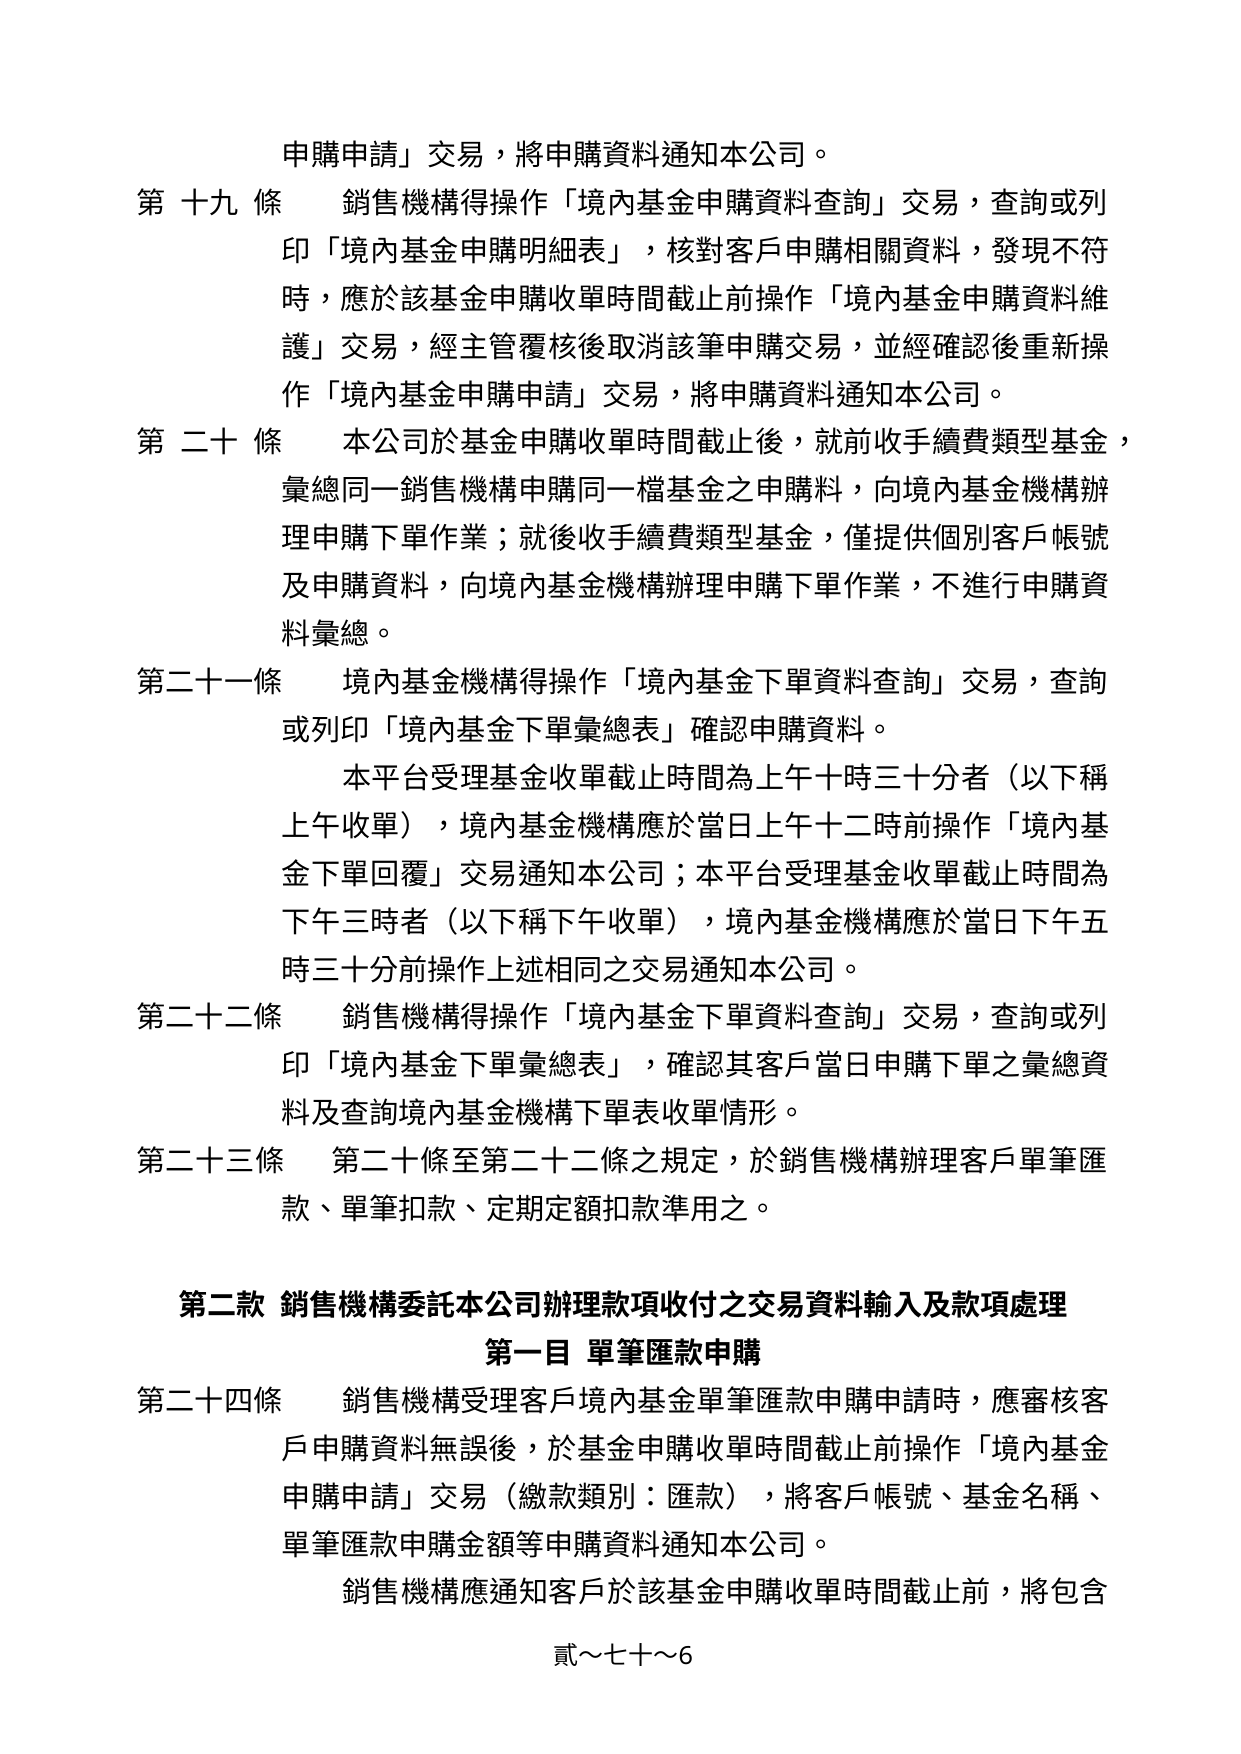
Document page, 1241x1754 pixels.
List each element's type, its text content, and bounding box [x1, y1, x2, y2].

text 第 二十 條 本公司於基金申購收單時間截止後，就前收手續費類型基金，彙總同一銷售機構申購同一檔基金之申購料，向境內基金機構辦理申購下單作業；就後收手續費類型基金，僅提供個別客戶帳號及申購資料，向境內基金機構辦理申購下單作業，不進行申購資料彙總。 [136, 414, 1110, 654]
text 本平台受理基金收單截止時間為上午十時三十分者（以下稱上午收單），境內基金機構應於當日上午十二時前操作「境內基金下單回覆」交易通知本公司；本平台受理基金收單截止時間為下午三時者（以下稱下午收單），境內基金機構應於當日下午五時三十分前操作上述相同之交易通知本公司。 [282, 750, 1110, 989]
text 銷售機構應通知客戶於該基金申購收單時間截止前，將包含 [282, 1564, 1110, 1612]
text 第二十二條 銷售機構得操作「境內基金下單資料查詢」交易，查詢或列印「境內基金下單彙總表」，確認其客戶當日申購下單之彙總資料及查詢境內基金機構下單表收單情形。 [136, 989, 1110, 1133]
text 第 十九 條 銷售機構得操作「境內基金申購資料查詢」交易，查詢或列印「境內基金申購明細表」，核對客戶申購相關資料，發現不符時，應於該基金申購收單時間截止前操作「境內基金申購資料維護」交易，經主管覆核後取消該筆申購交易，並經確認後重新操作「境內基金申購申請」交易，將申購資料通知本公司。 [136, 175, 1110, 414]
text 第二款 銷售機構委託本公司辦理款項收付之交易資料輸入及款項處理 [136, 1277, 1110, 1325]
text 申購申請」交易，將申購資料通知本公司。 [136, 127, 1110, 175]
text 第二十四條 銷售機構受理客戶境內基金單筆匯款申購申請時，應審核客戶申購資料無誤後，於基金申購收單時間截止前操作「境內基金申購申請」交易（繳款類別：匯款），將客戶帳號、基金名稱、單筆匯款申購金額等申購資料通知本公司。 [136, 1373, 1110, 1564]
text 第一目 單筆匯款申購 [136, 1325, 1110, 1373]
text 第二十三條 第二十條至第二十二條之規定，於銷售機構辦理客戶單筆匯款、單筆扣款、定期定額扣款準用之。 [136, 1133, 1110, 1229]
text 第二十一條 境內基金機構得操作「境內基金下單資料查詢」交易，查詢或列印「境內基金下單彙總表」確認申購資料。 [136, 654, 1110, 750]
